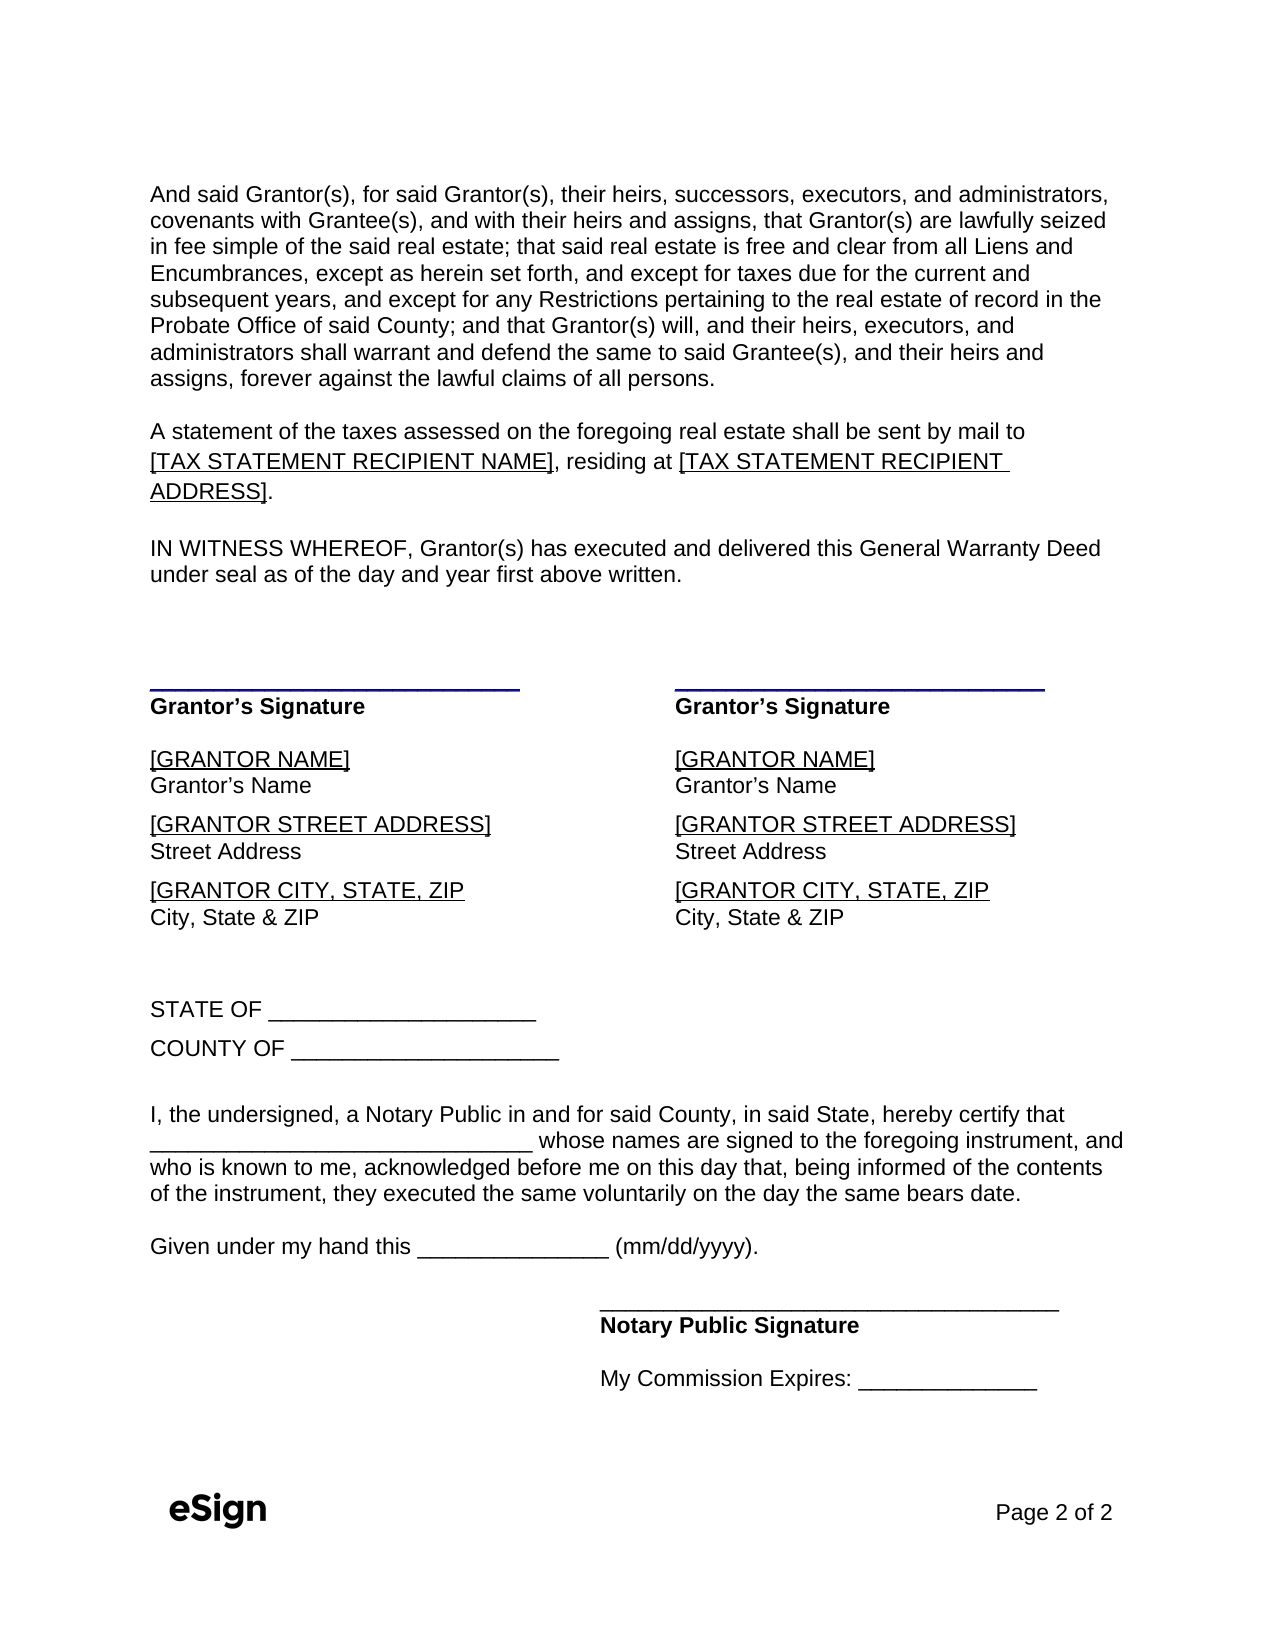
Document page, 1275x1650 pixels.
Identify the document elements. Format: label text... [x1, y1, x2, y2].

text Notary Public Signature [525, 1312, 1125, 1338]
text _____________________________ _____________________________ [150, 666, 1125, 693]
text [TAX STATEMENT RECIPIENT NAME], residing at [TAX STATEMENT RECIPIENT ADDRESS]. [150, 448, 1125, 504]
text Street Address Street Address [150, 838, 1125, 864]
text Grantor’s Signature Grantor’s Signature [150, 693, 1125, 719]
text A statement of the taxes assessed on the foregoing real estate shall be sent by mail to [150, 418, 1125, 444]
text ____________________________________ [525, 1286, 1125, 1312]
text [GRANTOR CITY, STATE, ZIP [GRANTOR CITY, STATE, ZIP [150, 877, 1125, 903]
text Grantor’s Name Grantor’s Name [150, 772, 1125, 798]
text My Commission Expires: ______________ [525, 1364, 1125, 1391]
text STATE OF _____________________ [150, 996, 1125, 1022]
text I, the undersigned, a Notary Public in and for said County, in said State, hereby certify that ______________________________ whose names are signed to the foregoing instrument, and who is known to me, acknowledged before me on this day that, being informed of the contents of the instrument, they executed the same voluntarily on the day the same bears date. [150, 1101, 1125, 1206]
text COUNTY OF _____________________ [150, 1035, 1125, 1062]
text [GRANTOR STREET ADDRESS] [GRANTOR STREET ADDRESS] [150, 811, 1125, 838]
text [GRANTOR NAME] [GRANTOR NAME] [150, 746, 1125, 772]
text IN WITNESS WHEREOF, Grantor(s) has executed and delivered this General Warranty Deed under seal as of the day and year first above written. [150, 535, 1125, 587]
text Given under my hand this _______________ (mm/dd/yyyy). [150, 1233, 1125, 1259]
text And said Grantor(s), for said Grantor(s), their heirs, successors, executors, and administrators, covenants with Grantee(s), and with their heirs and assigns, that Grantor(s) are lawfully seized in fee simple of the said real estate; that said real estate is free and clear from all Liens and Encumbrances, except as herein set forth, and except for taxes due for the current and subsequent years, and except for any Restrictions pertaining to the real estate of record in the Probate Office of said County; and that Grantor(s) will, and their heirs, executors, and administrators shall warrant and defend the same to said Grantee(s), and their heirs and assigns, forever against the lawful claims of all persons. [150, 181, 1125, 391]
text City, State & ZIP City, State & ZIP [150, 903, 1125, 930]
